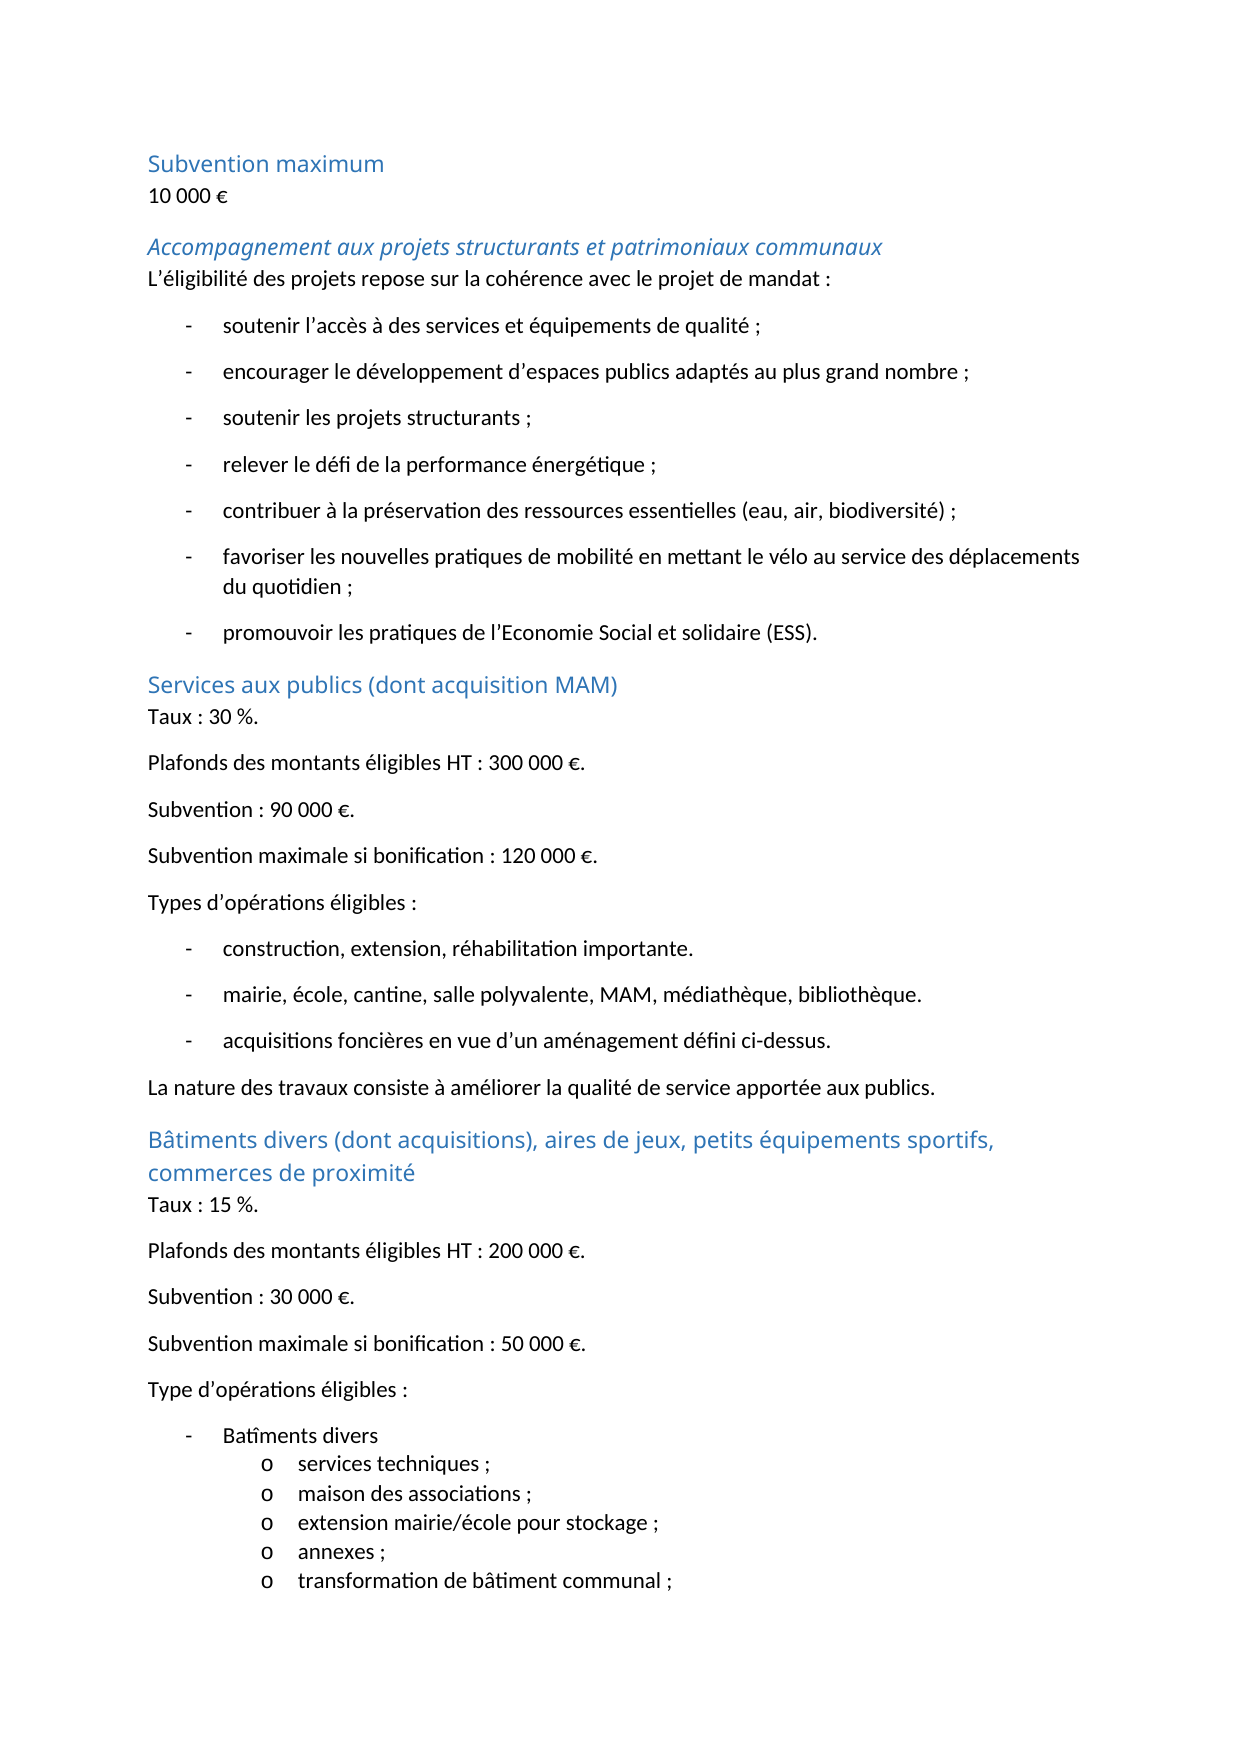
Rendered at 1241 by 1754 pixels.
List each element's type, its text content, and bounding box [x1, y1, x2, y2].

text L’éligibilité des projets repose sur la cohérence avec le projet de mandat : [148, 264, 1093, 292]
subtitle Services aux publics (dont acquisition MAM) [148, 669, 1093, 700]
text Taux : 15 %. [148, 1190, 1093, 1218]
text 10 000 € [148, 181, 1093, 209]
subtitle Subvention maximum [148, 148, 1093, 179]
list soutenir l’accès à des services et équipements de qualité ; [185, 311, 1093, 339]
list soutenir les projets structurants ; [185, 403, 1093, 431]
list services techniques ; [260, 1449, 1093, 1479]
text Subvention maximale si bonification : 50 000 €. [148, 1329, 1093, 1357]
list Batîments divers [185, 1422, 1093, 1449]
list transformation de bâtiment communal ; [260, 1566, 1093, 1595]
list favoriser les nouvelles pratiques de mobilité en mettant le vélo au service des déplacements du quotidien ; [185, 542, 1093, 600]
list extension mairie/école pour stockage ; [260, 1508, 1093, 1537]
text Types d’opérations éligibles : [148, 888, 1093, 916]
text Subvention maximale si bonification : 120 000 €. [148, 841, 1093, 869]
text Plafonds des montants éligibles HT : 300 000 €. [148, 748, 1093, 777]
text Plafonds des montants éligibles HT : 200 000 €. [148, 1236, 1093, 1264]
subtitle Bâtiments divers (dont acquisitions), aires de jeux, petits équipements sportifs, commerces de proximité [148, 1123, 1093, 1188]
list maison des associations ; [260, 1479, 1093, 1508]
list contribuer à la préservation des ressources essentielles (eau, air, biodiversité) ; [185, 496, 1093, 524]
list mairie, école, cantine, salle polyvalente, MAM, médiathèque, bibliothèque. [185, 980, 1093, 1008]
list promouvoir les pratiques de l’Economie Social et solidaire (ESS). [185, 618, 1093, 647]
list construction, extension, réhabilitation importante. [185, 934, 1093, 962]
list acquisitions foncières en vue d’un aménagement défini ci-dessus. [185, 1027, 1093, 1055]
list relever le défi de la performance énergétique ; [185, 450, 1093, 478]
list encourager le développement d’espaces publics adaptés au plus grand nombre ; [185, 357, 1093, 385]
text Subvention : 30 000 €. [148, 1282, 1093, 1311]
subtitle Accompagnement aux projets structurants et patrimoniaux communaux [148, 231, 1093, 262]
text Type d’opérations éligibles : [148, 1375, 1093, 1403]
text Subvention : 90 000 €. [148, 795, 1093, 823]
text La nature des travaux consiste à améliorer la qualité de service apportée aux publics. [148, 1073, 1093, 1101]
list annexes ; [260, 1537, 1093, 1566]
text Taux : 30 %. [148, 702, 1093, 730]
